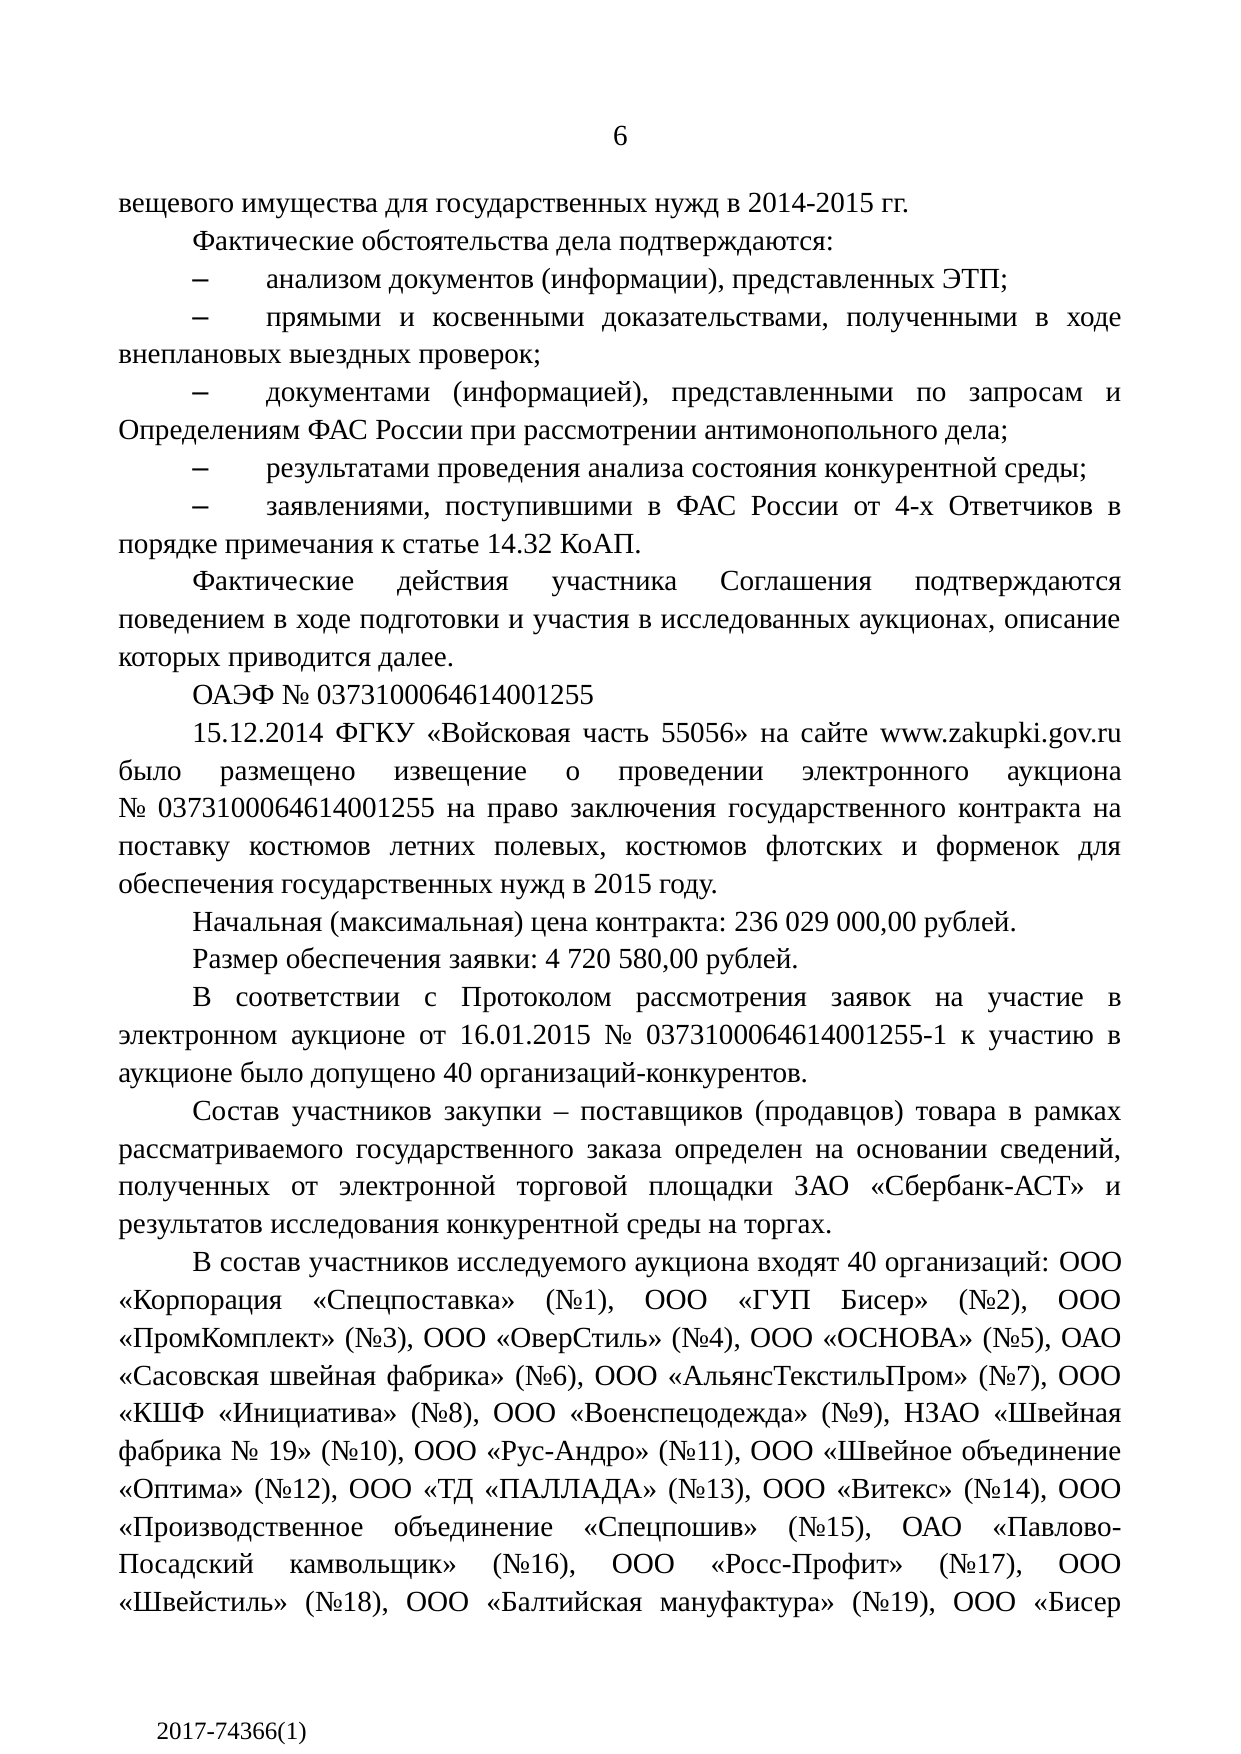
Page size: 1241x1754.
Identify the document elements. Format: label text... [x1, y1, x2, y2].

text ОАЭФ № 0373100064614001255 [118, 673, 1122, 711]
text Начальная (максимальная) цена контракта: 236 029 000,00 рублей. [118, 899, 1122, 937]
text Состав участников закупки – поставщиков (продавцов) товара в рамках рассматриваемого государственного заказа определен на основании сведений, полученных от электронной торговой площадки ЗАО «Сбербанк-АСТ» и результатов исследования конкурентной среды на торгах. [118, 1089, 1122, 1240]
list прямыми и косвенными доказательствами, полученными в ходе внеплановых выездных проверок; [118, 294, 1122, 370]
list заявлениями, поступившими в ФАС России от 4-х Ответчиков в порядке примечания к статье 14.32 КоАП. [118, 484, 1122, 559]
list анализом документов (информации), представленных ЭТП; [118, 257, 1122, 294]
list документами (информацией), представленными по запросам и Определениям ФАС России при рассмотрении антимонопольного дела; [118, 370, 1122, 446]
text Фактические обстоятельства дела подтверждаются: [118, 219, 1122, 257]
text В соответствии с Протоколом рассмотрения заявок на участие в электронном аукционе от 16.01.2015 № 0373100064614001255-1 к участию в аукционе было допущено 40 организаций-конкурентов. [118, 975, 1122, 1089]
text Фактические действия участника Соглашения подтверждаются поведением в ходе подготовки и участия в исследованных аукционах, описание которых приводится далее. [118, 559, 1122, 673]
text вещевого имущества для государственных нужд в 2014-2015 гг. [118, 181, 1122, 219]
text В состав участников исследуемого аукциона входят 40 организаций: ООО «Корпорация «Спецпоставка» (№1), ООО «ГУП Бисер» (№2), ООО «ПромКомплект» (№3), ООО «ОверСтиль» (№4), ООО «ОСНОВА» (№5), ОАО «Сасовская швейная фабрика» (№6), ООО «АльянсТекстильПром» (№7), ООО «КШФ «Инициатива» (№8), ООО «Военспецодежда» (№9), НЗАО «Швейная фабрика № 19» (№10), ООО «Рус-Андро» (№11), ООО «Швейное объединение «Оптима» (№12), ООО «ТД «ПАЛЛАДА» (№13), ООО «Витекс» (№14), ООО «Производственное объединение «Спецпошив» (№15), ОАО «Павлово-Посадский камвольщик» (№16), ООО «Росс-Профит» (№17), ООО «Швейстиль» (№18), ООО «Балтийская мануфактура» (№19), ООО «Бисер [118, 1240, 1122, 1618]
list результатами проведения анализа состояния конкурентной среды; [118, 446, 1122, 484]
text Размер обеспечения заявки: 4 720 580,00 рублей. [118, 937, 1122, 975]
text 15.12.2014 ФГКУ «Войсковая часть 55056» на сайте www.zakupki.gov.ru было размещено извещение о проведении электронного аукциона № 0373100064614001255 на право заключения государственного контракта на поставку костюмов летних полевых, костюмов флотских и форменок для обеспечения государственных нужд в 2015 году. [118, 711, 1122, 899]
